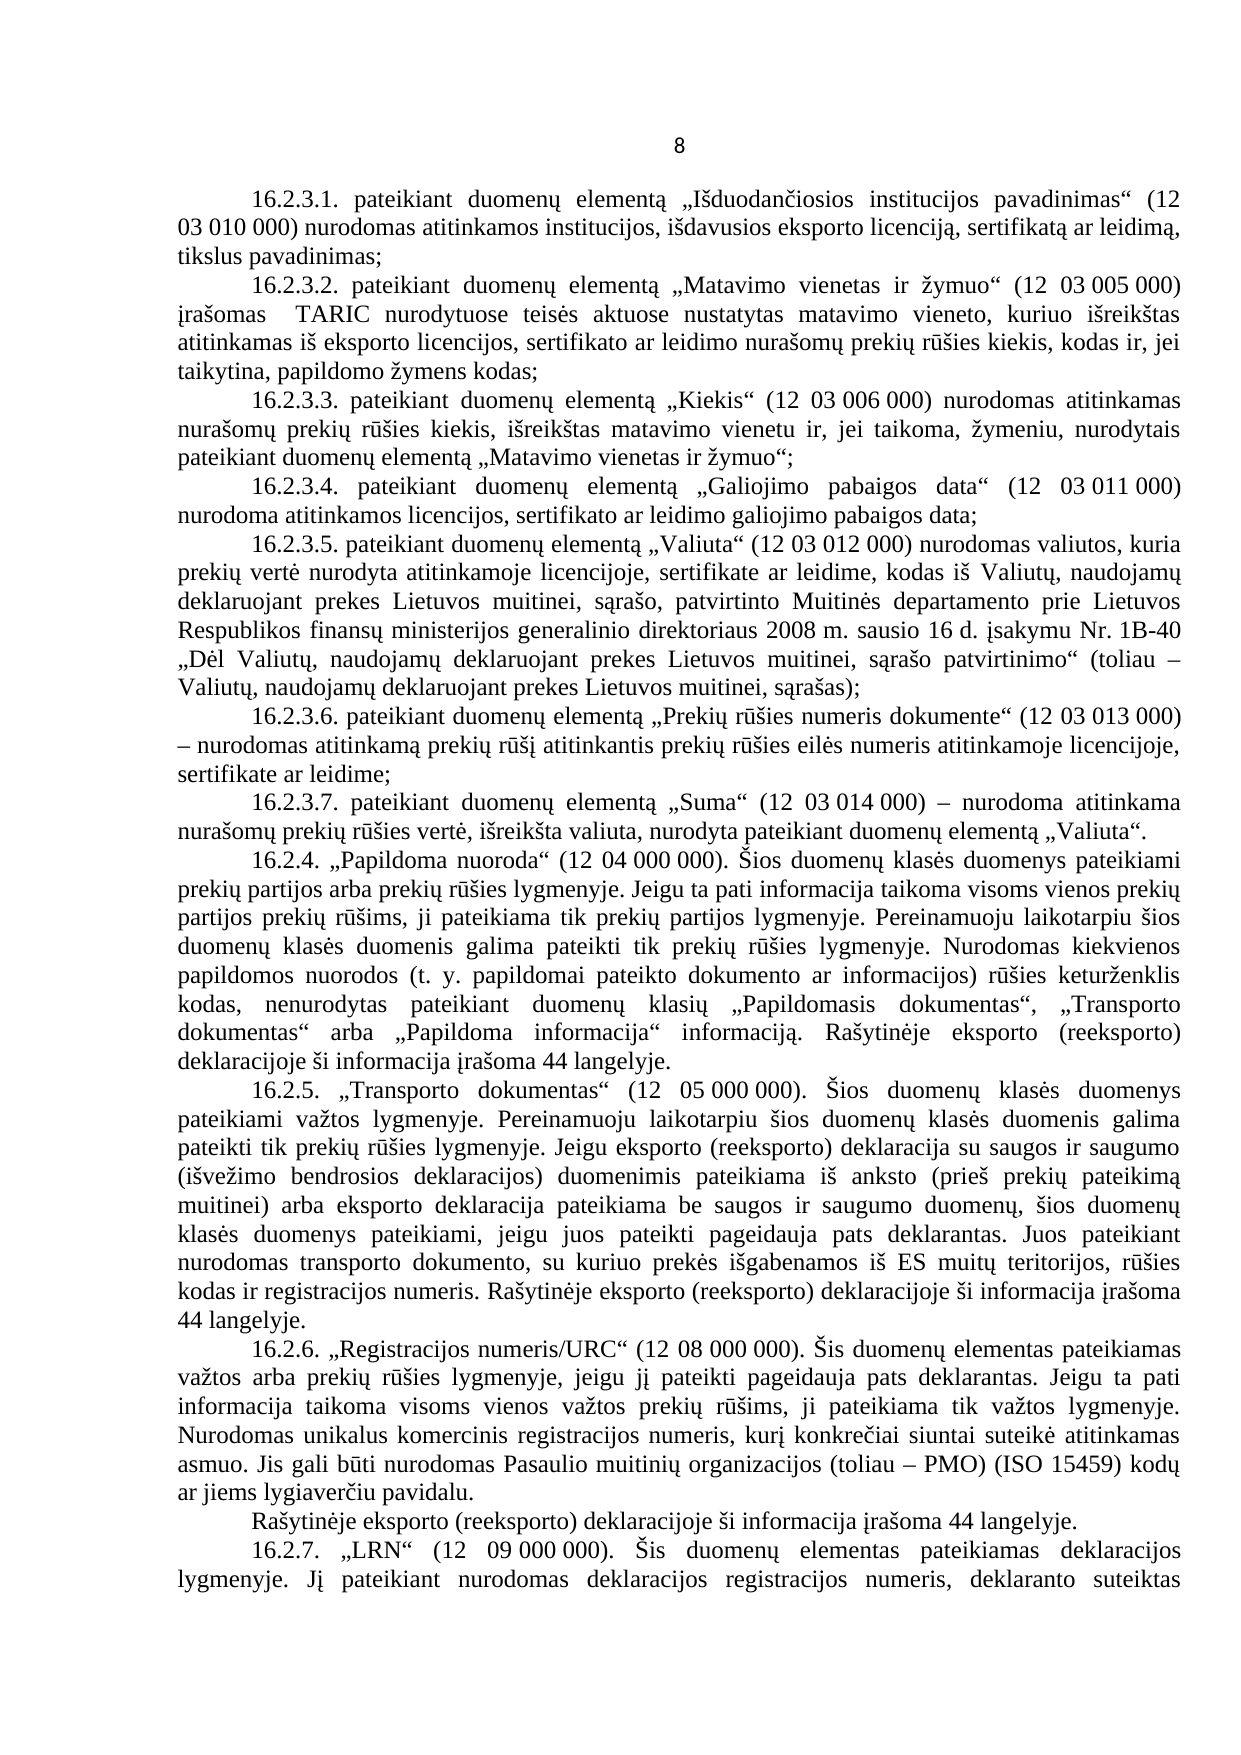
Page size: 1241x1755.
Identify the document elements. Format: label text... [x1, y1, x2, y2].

text 16.2.3.1. pateikiant duomenų elementą „Išduodančiosios institucijos pavadinimas“ (12 03 010 000) nurodomas atitinkamos institucijos, išdavusios eksporto licenciją, sertifikatą ar leidimą, tikslus pavadinimas; [177, 184, 1181, 270]
text 16.2.3.4. pateikiant duomenų elementą „Galiojimo pabaigos data“ (12 03 011 000) nurodoma atitinkamos licencijos, sertifikato ar leidimo galiojimo pabaigos data; [177, 471, 1181, 529]
text 16.2.4. „Papildoma nuoroda“ (12 04 000 000). Šios duomenų klasės duomenys pateikiami prekių partijos arba prekių rūšies lygmenyje. Jeigu ta pati informacija taikoma visoms vienos prekių partijos prekių rūšims, ji pateikiama tik prekių partijos lygmenyje. Pereinamuoju laikotarpiu šios duomenų klasės duomenis galima pateikti tik prekių rūšies lygmenyje. Nurodomas kiekvienos papildomos nuorodos (t. y. papildomai pateikto dokumento ar informacijos) rūšies keturženklis kodas, nenurodytas pateikiant duomenų klasių „Papildomasis dokumentas“, „Transporto dokumentas“ arba „Papildoma informacija“ informaciją. Rašytinėje eksporto (reeksporto) deklaracijoje ši informacija įrašoma 44 langelyje. [177, 845, 1181, 1075]
text 16.2.3.2. pateikiant duomenų elementą „Matavimo vienetas ir žymuo“ (12 03 005 000) įrašomas TARIC nurodytuose teisės aktuose nustatytas matavimo vieneto, kuriuo išreikštas atitinkamas iš eksporto licencijos, sertifikato ar leidimo nurašomų prekių rūšies kiekis, kodas ir, jei taikytina, papildomo žymens kodas; [177, 270, 1181, 385]
text 16.2.3.3. pateikiant duomenų elementą „Kiekis“ (12 03 006 000) nurodomas atitinkamas nurašomų prekių rūšies kiekis, išreikštas matavimo vienetu ir, jei taikoma, žymeniu, nurodytais pateikiant duomenų elementą „Matavimo vienetas ir žymuo“; [177, 385, 1181, 471]
text Rašytinėje eksporto (reeksporto) deklaracijoje ši informacija įrašoma 44 langelyje. [177, 1506, 1181, 1535]
text 16.2.7. „LRN“ (12 09 000 000). Šis duomenų elementas pateikiamas deklaracijos lygmenyje. Jį pateikiant nurodomas deklaracijos registracijos numeris, deklaranto suteiktas [177, 1535, 1181, 1592]
text 16.2.3.5. pateikiant duomenų elementą „Valiuta“ (12 03 012 000) nurodomas valiutos, kuria prekių vertė nurodyta atitinkamoje licencijoje, sertifikate ar leidime, kodas iš Valiutų, naudojamų deklaruojant prekes Lietuvos muitinei, sąrašo, patvirtinto Muitinės departamento prie Lietuvos Respublikos finansų ministerijos generalinio direktoriaus 2008 m. sausio 16 d. įsakymu Nr. 1B-40 „Dėl Valiutų, naudojamų deklaruojant prekes Lietuvos muitinei, sąrašo patvirtinimo“ (toliau – Valiutų, naudojamų deklaruojant prekes Lietuvos muitinei, sąrašas); [177, 529, 1181, 701]
text 16.2.3.7. pateikiant duomenų elementą „Suma“ (12 03 014 000) – nurodoma atitinkama nurašomų prekių rūšies vertė, išreikšta valiuta, nurodyta pateikiant duomenų elementą „Valiuta“. [177, 787, 1181, 845]
text 16.2.3.6. pateikiant duomenų elementą „Prekių rūšies numeris dokumente“ (12 03 013 000) – nurodomas atitinkamą prekių rūšį atitinkantis prekių rūšies eilės numeris atitinkamoje licencijoje, sertifikate ar leidime; [177, 701, 1181, 787]
text 16.2.6. „Registracijos numeris/URC“ (12 08 000 000). Šis duomenų elementas pateikiamas važtos arba prekių rūšies lygmenyje, jeigu jį pateikti pageidauja pats deklarantas. Jeigu ta pati informacija taikoma visoms vienos važtos prekių rūšims, ji pateikiama tik važtos lygmenyje. Nurodomas unikalus komercinis registracijos numeris, kurį konkrečiai siuntai suteikė atitinkamas asmuo. Jis gali būti nurodomas Pasaulio muitinių organizacijos (toliau – PMO) (ISO 15459) kodų ar jiems lygiaverčiu pavidalu. [177, 1334, 1181, 1506]
text 16.2.5. „Transporto dokumentas“ (12 05 000 000). Šios duomenų klasės duomenys pateikiami važtos lygmenyje. Pereinamuoju laikotarpiu šios duomenų klasės duomenis galima pateikti tik prekių rūšies lygmenyje. Jeigu eksporto (reeksporto) deklaracija su saugos ir saugumo (išvežimo bendrosios deklaracijos) duomenimis pateikiama iš anksto (prieš prekių pateikimą muitinei) arba eksporto deklaracija pateikiama be saugos ir saugumo duomenų, šios duomenų klasės duomenys pateikiami, jeigu juos pateikti pageidauja pats deklarantas. Juos pateikiant nurodomas transporto dokumento, su kuriuo prekės išgabenamos iš ES muitų teritorijos, rūšies kodas ir registracijos numeris. Rašytinėje eksporto (reeksporto) deklaracijoje ši informacija įrašoma 44 langelyje. [177, 1075, 1181, 1334]
